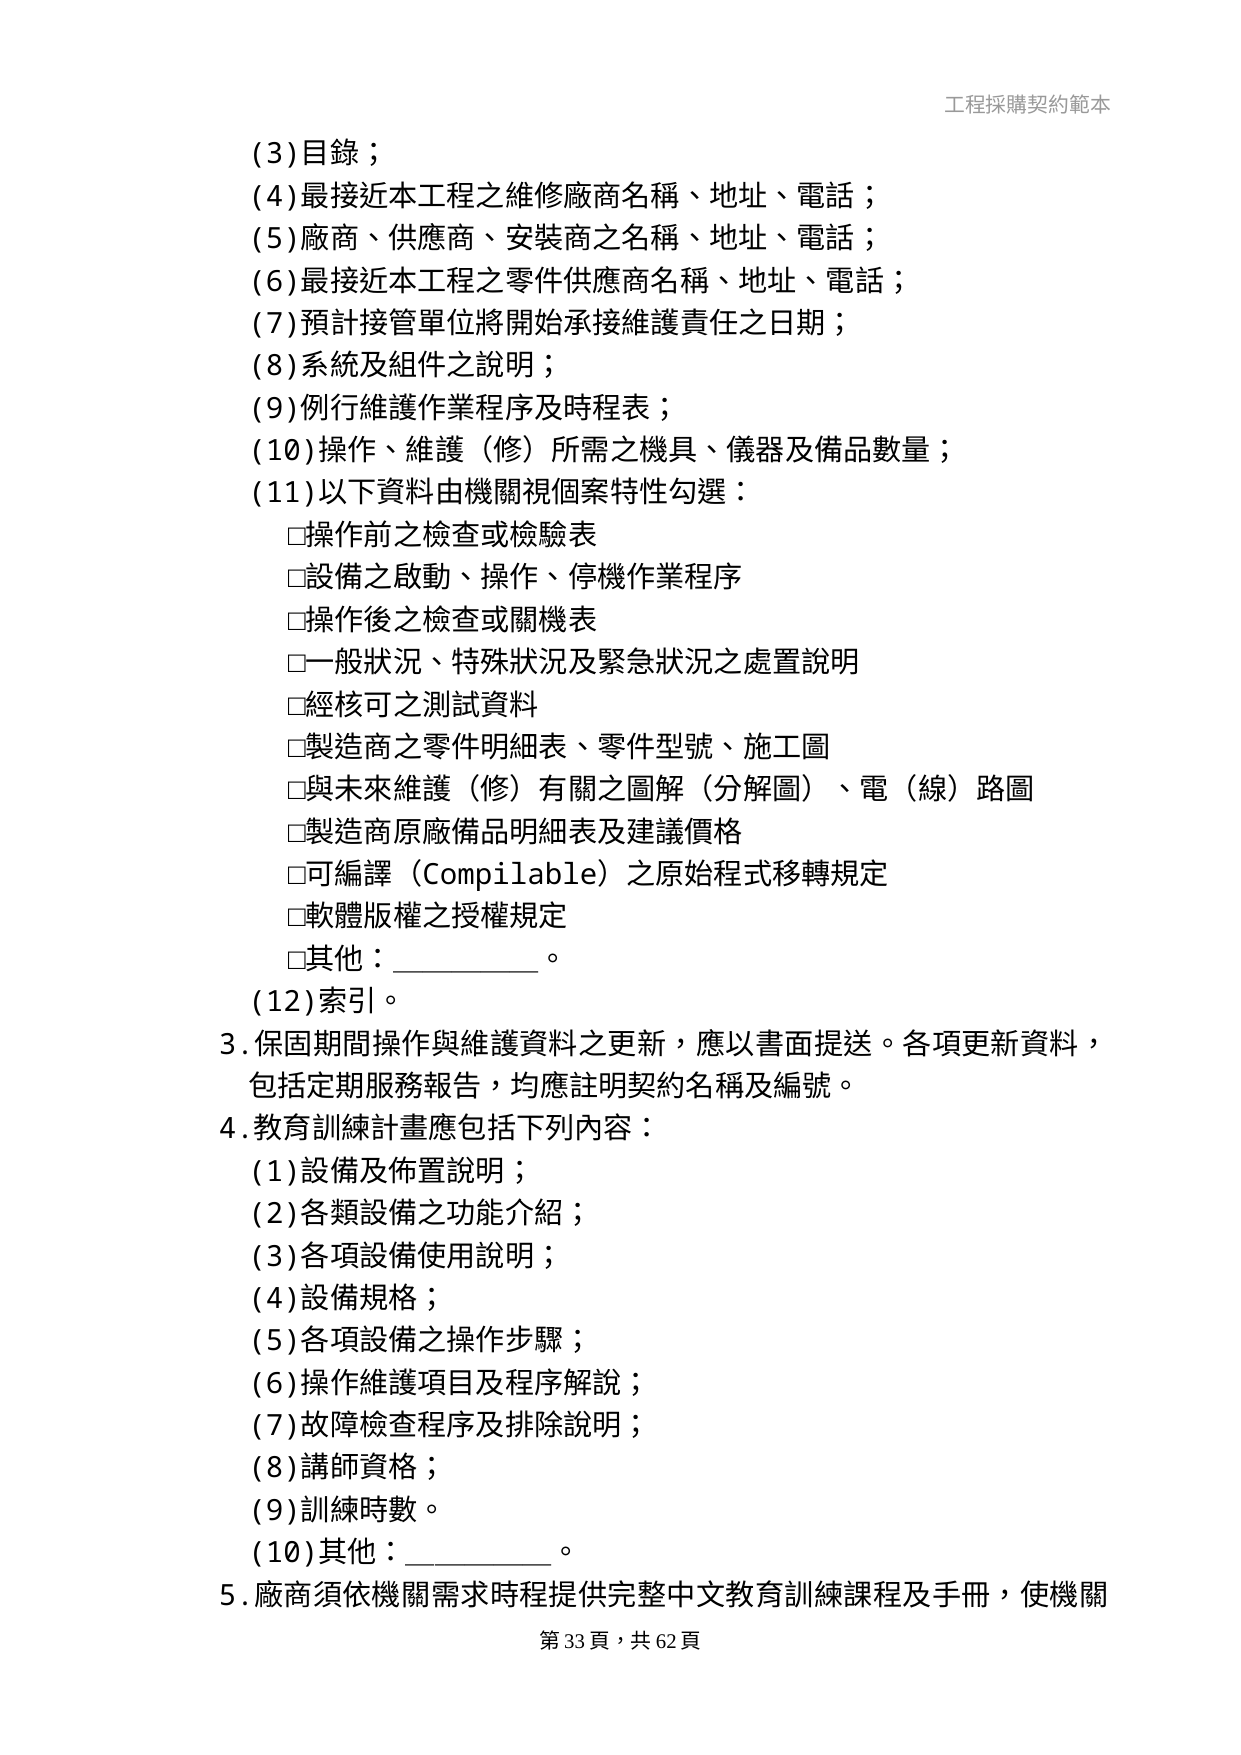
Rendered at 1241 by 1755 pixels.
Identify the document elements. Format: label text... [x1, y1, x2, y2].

text □軟體版權之授權規定 [288, 893, 1110, 935]
text (8)講師資格； [248, 1444, 1110, 1486]
text 5.廠商須依機關需求時程提供完整中文教育訓練課程及手冊，使機關 [218, 1571, 1110, 1614]
text □經核可之測試資料 [288, 681, 1110, 723]
text (5)各項設備之操作步驟； [248, 1317, 1110, 1359]
text □製造商原廠備品明細表及建議價格 [288, 808, 1110, 851]
text □操作後之檢查或關機表 [288, 596, 1110, 639]
text □其他：＿＿＿＿＿。 [288, 935, 1110, 978]
text □設備之啟動、操作、停機作業程序 [288, 554, 1110, 596]
text (4)最接近本工程之維修廠商名稱、地址、電話； [248, 172, 1110, 215]
text (10)操作、維護（修）所需之機具、儀器及備品數量； [248, 427, 1110, 469]
text 3.保固期間操作與維護資料之更新，應以書面提送。各項更新資料，包括定期服務報告，均應註明契約名稱及編號。 [218, 1020, 1110, 1105]
text (6)操作維護項目及程序解說； [248, 1359, 1110, 1402]
text (4)設備規格； [248, 1274, 1110, 1317]
text (11)以下資料由機關視個案特性勾選： [248, 469, 1110, 511]
text □操作前之檢查或檢驗表 [288, 511, 1110, 554]
text (9)例行維護作業程序及時程表； [248, 384, 1110, 427]
text (3)各項設備使用說明； [248, 1232, 1110, 1274]
text □製造商之零件明細表、零件型號、施工圖 [288, 723, 1110, 766]
text (2)各類設備之功能介紹； [248, 1190, 1110, 1232]
text □與未來維護（修）有關之圖解（分解圖）、電（線）路圖 [288, 766, 1110, 808]
text (10)其他：＿＿＿＿＿。 [248, 1529, 1110, 1571]
text (7)故障檢查程序及排除說明； [248, 1402, 1110, 1444]
text (3)目錄； [248, 130, 1110, 172]
text (12)索引。 [248, 978, 1110, 1020]
text □可編譯（Compilable）之原始程式移轉規定 [288, 851, 1110, 893]
text □一般狀況、特殊狀況及緊急狀況之處置說明 [288, 639, 1110, 681]
text (8)系統及組件之說明； [248, 342, 1110, 384]
text (1)設備及佈置說明； [248, 1147, 1110, 1190]
text (9)訓練時數。 [248, 1486, 1110, 1529]
text (6)最接近本工程之零件供應商名稱、地址、電話； [248, 257, 1110, 299]
text (7)預計接管單位將開始承接維護責任之日期； [248, 299, 1110, 342]
text (5)廠商、供應商、安裝商之名稱、地址、電話； [248, 215, 1110, 257]
text 4.教育訓練計畫應包括下列內容： [218, 1105, 1110, 1147]
